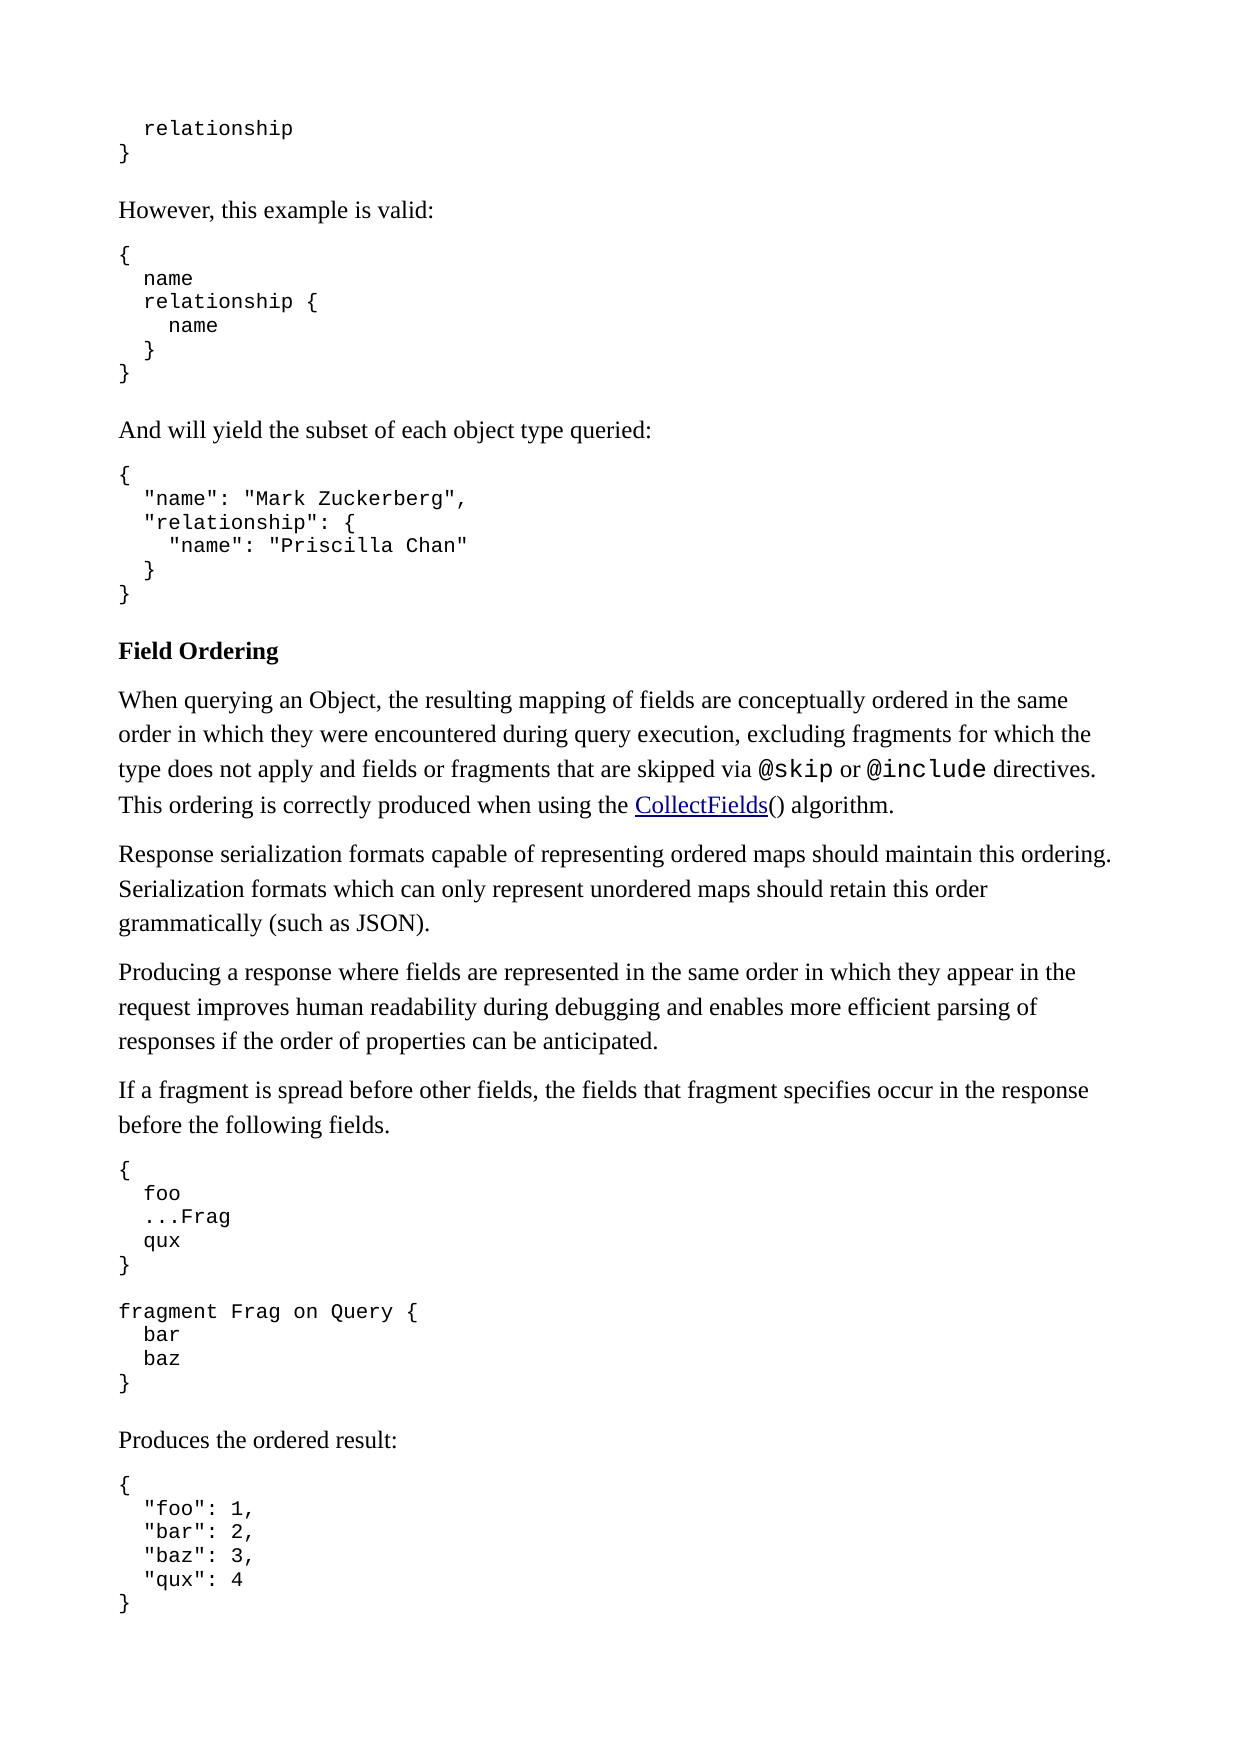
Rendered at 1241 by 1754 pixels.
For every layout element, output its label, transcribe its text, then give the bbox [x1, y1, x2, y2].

text { [118, 464, 1122, 488]
text "qux": 4 [118, 1568, 1122, 1592]
text Produces the ordered result: [118, 1425, 1122, 1454]
text } [118, 559, 1122, 583]
text Field Ordering [118, 636, 1122, 664]
text "relationship": { [118, 512, 1122, 535]
text foo [118, 1183, 1122, 1206]
text When querying an Object, the resulting mapping of fields are conceptually ordered in the same order in which they were encountered during query execution, excluding fragments for which the type does not apply and fields or fragments that are skipped via @skip or @include directives. This ordering is correctly produced when using the CollectFields() algorithm. [118, 685, 1122, 819]
text bar [118, 1324, 1122, 1348]
text relationship { [118, 291, 1122, 315]
text Producing a response where fields are represented in the same order in which they appear in the request improves human readability during debugging and enables more efficient parsing of responses if the order of properties can be anticipated. [118, 957, 1122, 1055]
text { [118, 244, 1122, 268]
text } [118, 142, 1122, 165]
text Response serialization formats capable of representing ordered maps should maintain this ordering. Serialization formats which can only represent unordered maps should retain this order grammatically (such as JSON). [118, 839, 1122, 937]
text name [118, 268, 1122, 291]
text } [118, 583, 1122, 606]
text "baz": 3, [118, 1545, 1122, 1568]
text If a fragment is spread before other fields, the fields that fragment specifies occur in the response before the following fields. [118, 1075, 1122, 1139]
text } [118, 362, 1122, 386]
text { [118, 1159, 1122, 1183]
text { [118, 1474, 1122, 1498]
text "name": "Mark Zuckerberg", [118, 488, 1122, 512]
text And will yield the subset of each object type queried: [118, 415, 1122, 444]
text relationship [118, 118, 1122, 142]
text "foo": 1, [118, 1498, 1122, 1521]
text ...Frag [118, 1206, 1122, 1230]
text "name": "Priscilla Chan" [118, 535, 1122, 559]
text } [118, 1372, 1122, 1395]
text name [118, 315, 1122, 338]
text However, this example is valid: [118, 195, 1122, 224]
text } [118, 1253, 1122, 1277]
text "bar": 2, [118, 1521, 1122, 1545]
text } [118, 338, 1122, 362]
text } [118, 1592, 1122, 1616]
text qux [118, 1230, 1122, 1253]
text baz [118, 1348, 1122, 1372]
text fragment Frag on Query { [118, 1301, 1122, 1324]
